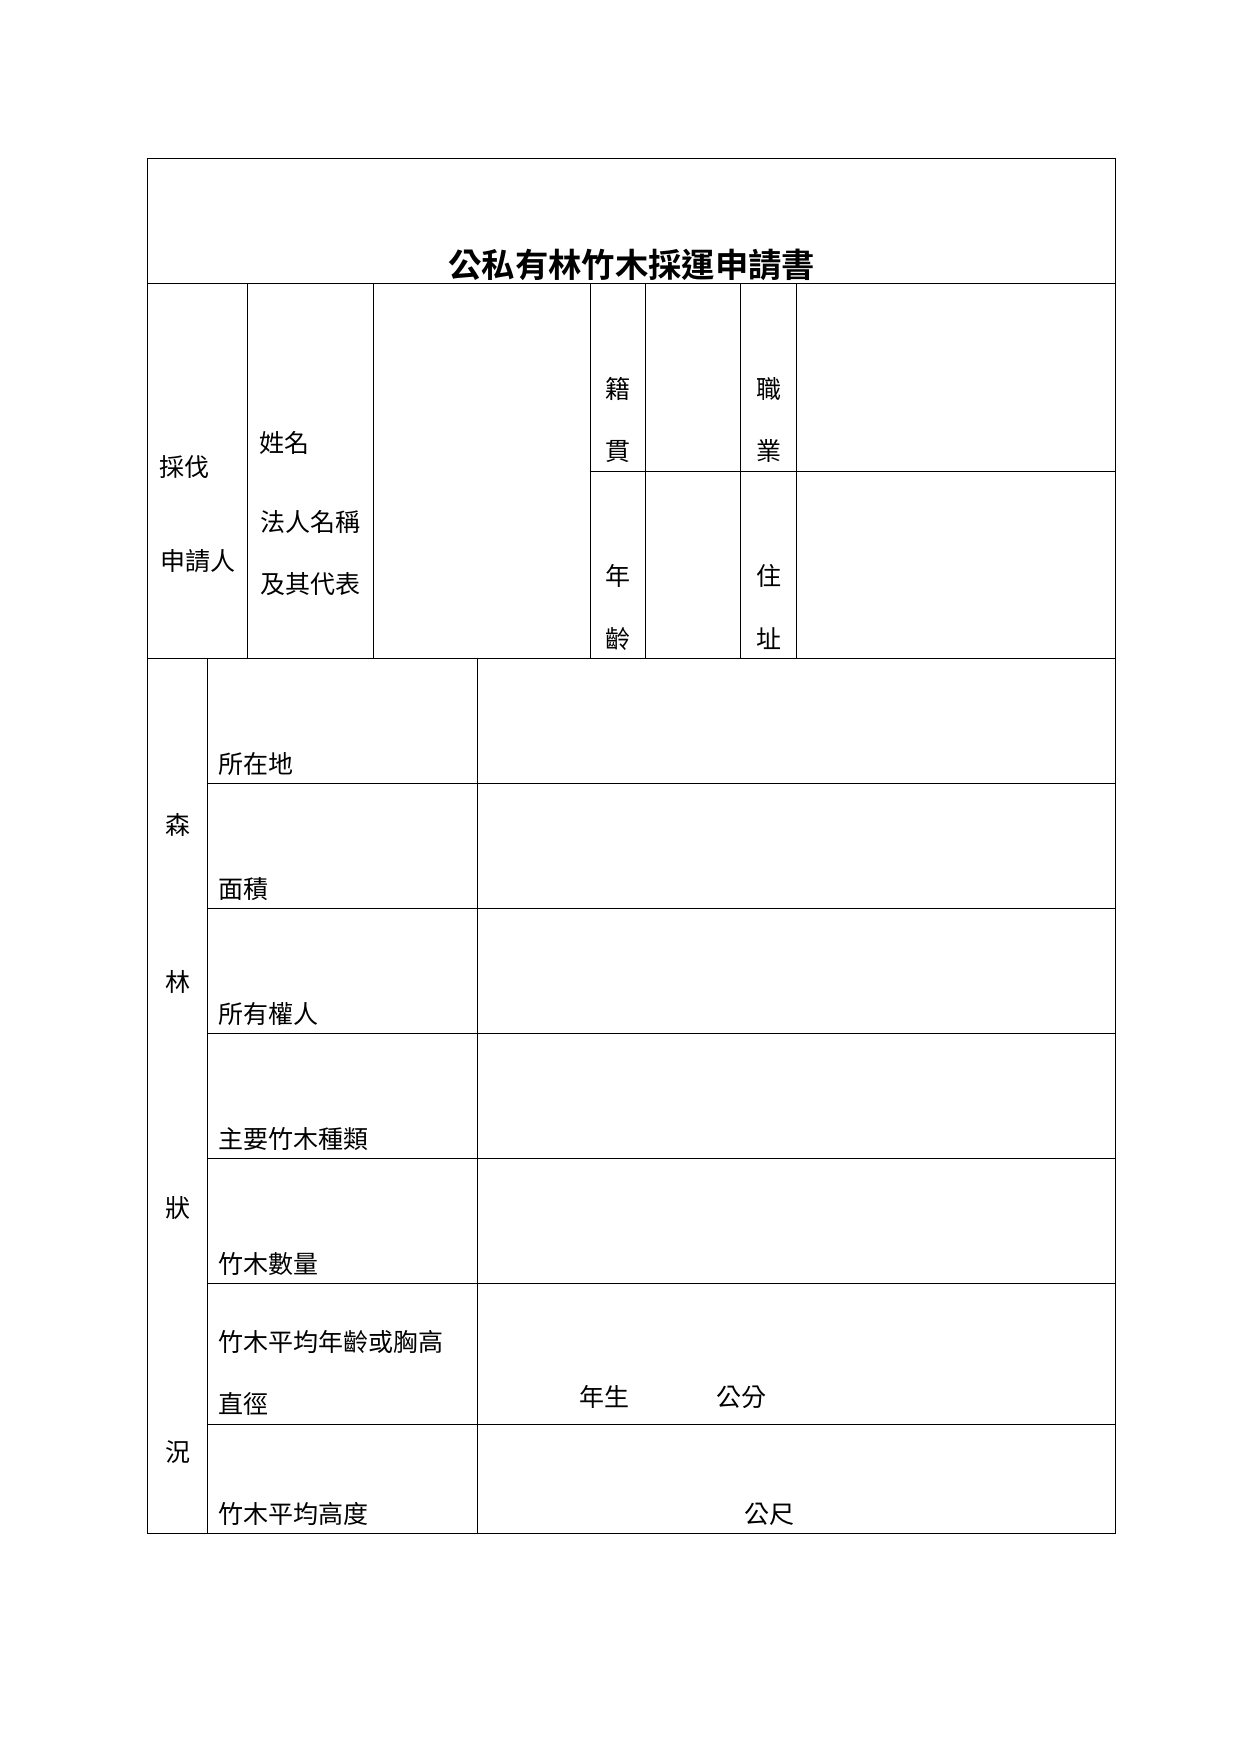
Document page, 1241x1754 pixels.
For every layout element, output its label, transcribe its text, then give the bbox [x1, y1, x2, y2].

table_header 公私有林竹木採運申請書 [148, 159, 1115, 283]
table_cell [797, 284, 1115, 471]
table_cell 所有權人 [208, 909, 477, 1033]
table_cell 竹木平均年齡或胸高直徑 [208, 1284, 477, 1424]
table_cell 採伐 申請人 [148, 284, 247, 658]
table_cell 面積 [208, 784, 477, 908]
table_cell [478, 1159, 1115, 1283]
table_cell [646, 284, 740, 471]
table_cell 竹木平均高度 [208, 1425, 477, 1533]
table_cell [478, 659, 1115, 783]
table_cell [374, 284, 590, 658]
table_cell 職業 [741, 284, 796, 471]
table_cell 所在地 [208, 659, 477, 783]
table_cell [478, 909, 1115, 1033]
table_cell 主要竹木種類 [208, 1034, 477, 1158]
table_cell [797, 472, 1115, 658]
table_cell 年齡 [591, 472, 645, 658]
table_cell 森 林 狀 況 [148, 659, 207, 1533]
table_cell [478, 1034, 1115, 1158]
table_cell [646, 472, 740, 658]
table_cell [478, 784, 1115, 908]
table_cell 竹木數量 [208, 1159, 477, 1283]
table_cell 住址 [741, 472, 796, 658]
table_cell 籍貫 [591, 284, 645, 471]
table_cell 年生 公分 [478, 1284, 1115, 1424]
table_cell 公尺 [478, 1425, 1115, 1533]
table_cell 姓名 法人名稱及其代表 [248, 284, 373, 658]
